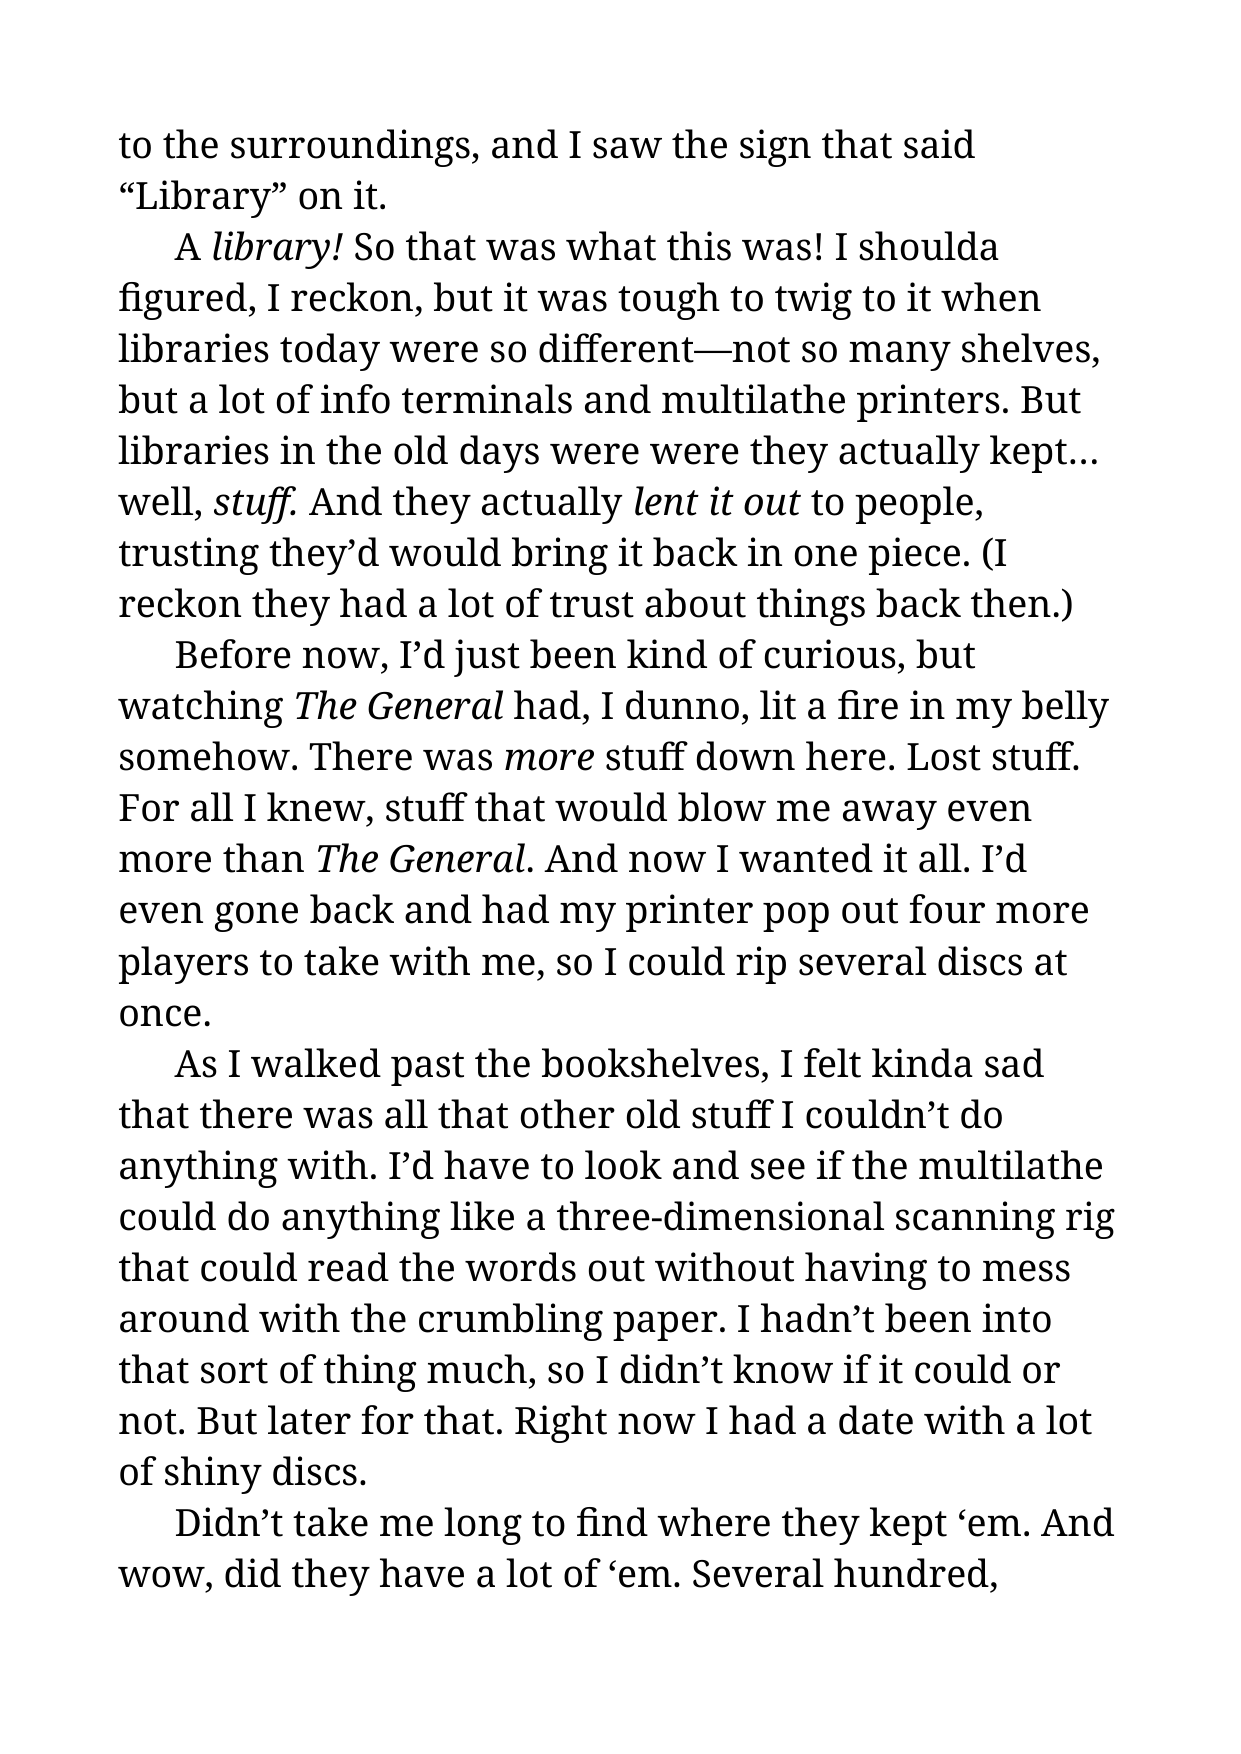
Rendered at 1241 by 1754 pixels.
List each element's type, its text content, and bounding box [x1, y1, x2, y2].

text As I walked past the bookshelves, I felt kinda sad that there was all that other old stuff I couldn’t do anything with. I’d have to look and see if the multilathe could do anything like a three-dimensional scanning rig that could read the words out without having to mess around with the crumbling paper. I hadn’t been into that sort of thing much, so I didn’t know if it could or not. But later for that. Right now I had a date with a lot of shiny discs. [118, 1037, 1122, 1496]
text A library! So that was what this was! I shoulda figured, I reckon, but it was tough to twig to it when libraries today were so different—not so many shelves, but a lot of info terminals and multilathe printers. But libraries in the old days were were they actually kept…well, stuff. And they actually lent it out to people, trusting they’d would bring it back in one piece. (I reckon they had a lot of trust about things back then.) [118, 220, 1122, 628]
text Before now, I’d just been kind of curious, but watching The General had, I dunno, lit a fire in my belly somehow. There was more stuff down here. Lost stuff. For all I knew, stuff that would blow me away even more than The General. And now I wanted it all. I’d even gone back and had my printer pop out four more players to take with me, so I could rip several discs at once. [118, 628, 1122, 1037]
text Didn’t take me long to find where they kept ‘em. And wow, did they have a lot of ‘em. Several hundred, [118, 1496, 1122, 1598]
text to the surroundings, and I saw the sign that said “Library” on it. [118, 118, 1122, 220]
